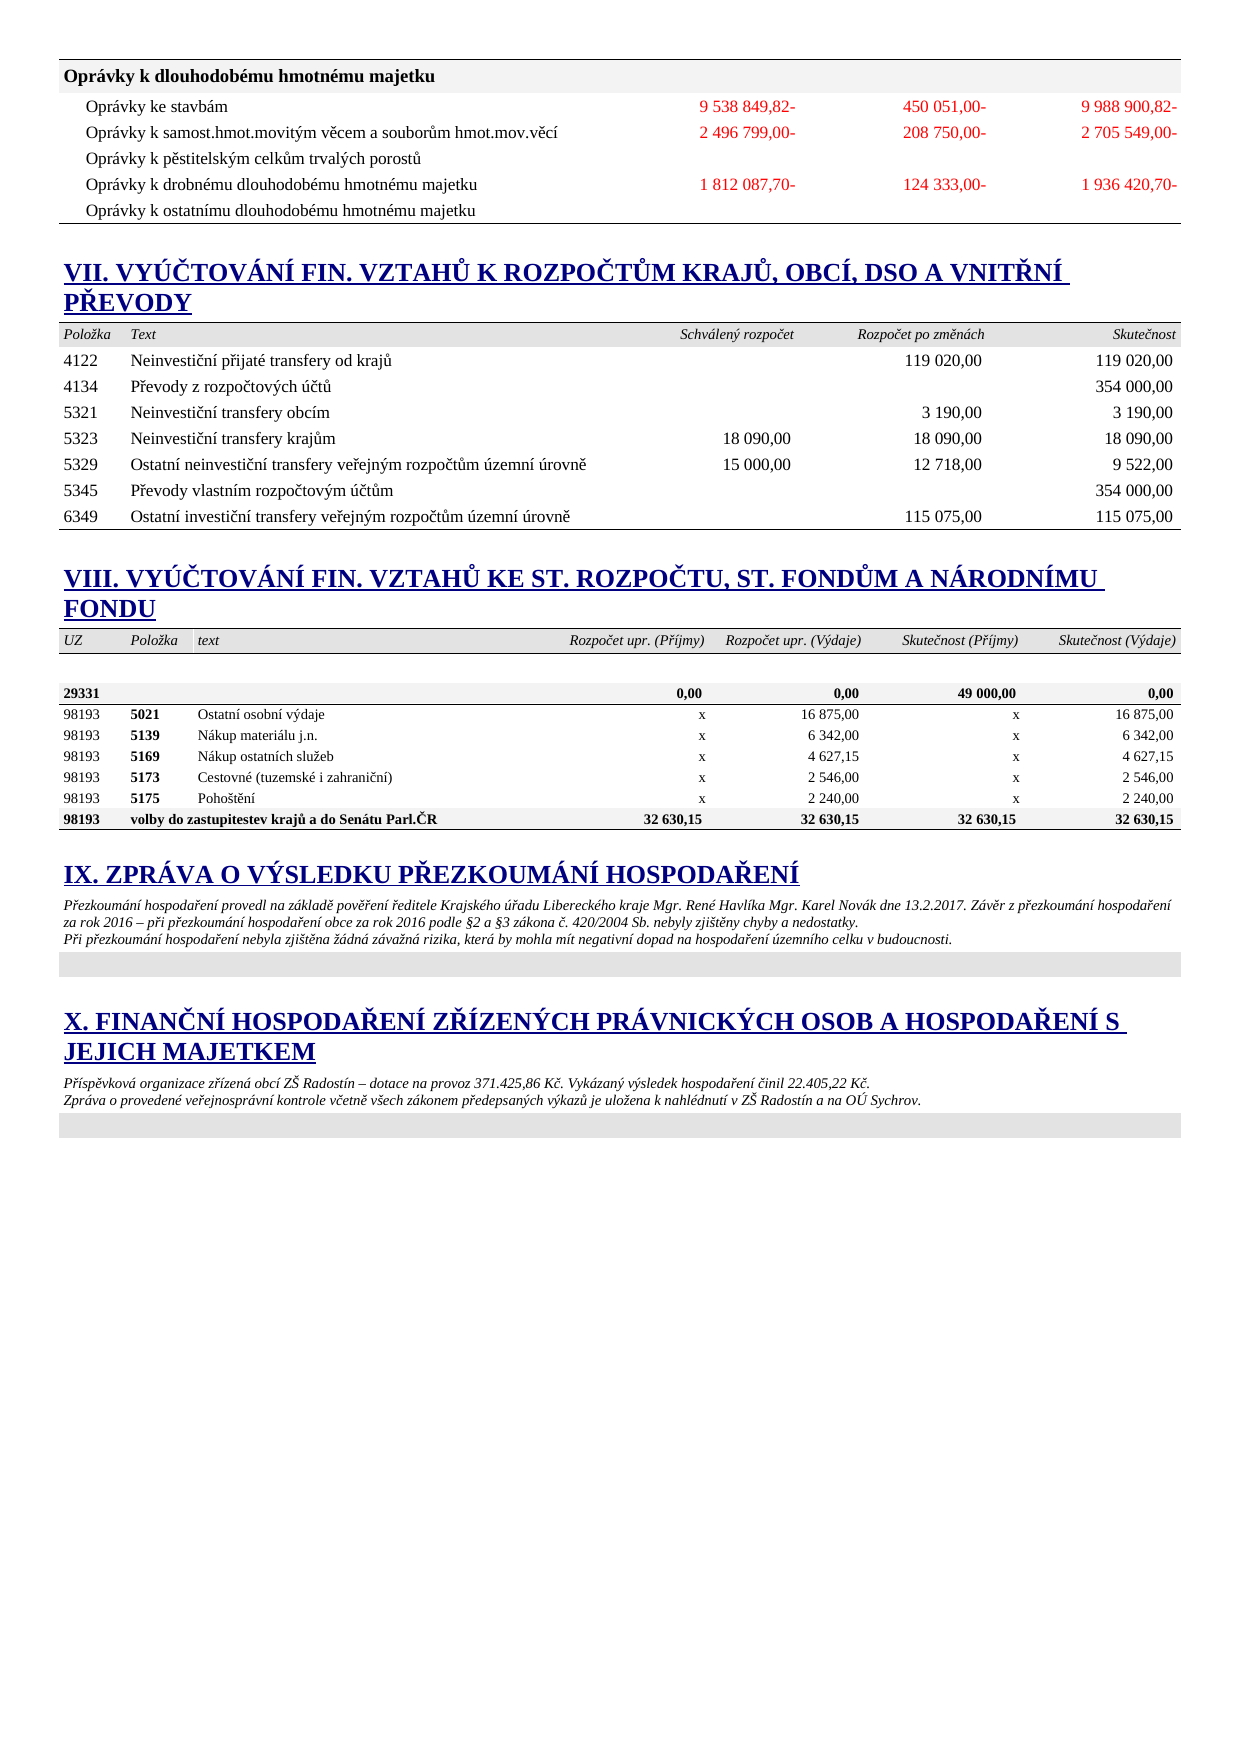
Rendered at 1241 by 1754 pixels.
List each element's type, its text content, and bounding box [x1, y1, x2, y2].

table_cell [990, 145, 1181, 171]
table_cell [609, 477, 799, 503]
table_cell 9 988 900,82- [990, 93, 1181, 119]
table_cell 0,00 [1024, 683, 1181, 703]
table_cell x [553, 746, 710, 766]
table_cell Skutečnost [990, 323, 1181, 347]
table_cell 5329 [59, 451, 126, 477]
table_cell 5169 [126, 746, 193, 766]
table_cell Oprávky k ostatnímu dlouhodobému hmotnému majetku [81, 197, 609, 223]
table_cell 354 000,00 [990, 373, 1181, 399]
table_cell 98193 [59, 788, 126, 808]
table_cell text [194, 629, 553, 653]
table_cell 32 630,15 [1024, 808, 1181, 829]
table_cell 208 750,00- [799, 119, 990, 145]
table_cell 124 333,00- [799, 171, 990, 197]
table_cell 2 546,00 [1024, 766, 1181, 787]
table_cell Převody z rozpočtových účtů [126, 373, 609, 399]
table_cell Ostatní investiční transfery veřejným rozpočtům územní úrovně [126, 503, 609, 529]
table_cell Oprávky k pěstitelským celkům trvalých porostů [81, 145, 609, 171]
table_cell Nákup ostatních služeb [194, 746, 553, 766]
table_cell UZ [59, 629, 126, 653]
table_cell VII. VYÚČTOVÁNÍ FIN. VZTAHŮ K ROZPOČTŮM KRAJŮ, OBCÍ, DSO A VNITŘNÍ PŘEVODY [59, 253, 1181, 322]
table_cell 4134 [59, 373, 126, 399]
table_cell [799, 477, 990, 503]
table_cell [609, 347, 799, 373]
table_cell 354 000,00 [990, 477, 1181, 503]
table_cell 1 936 420,70- [990, 171, 1181, 197]
table_cell 0,00 [710, 683, 867, 703]
table_cell 4 627,15 [1024, 746, 1181, 766]
table_cell 98193 [59, 766, 126, 787]
table_cell Rozpočet upr. (Výdaje) [710, 629, 867, 653]
table_cell 1 812 087,70- [609, 171, 799, 197]
table_cell [59, 654, 1181, 683]
table_cell 3 190,00 [990, 399, 1181, 425]
table_cell 6349 [59, 503, 126, 529]
table_cell [799, 145, 990, 171]
table_cell 12 718,00 [799, 451, 990, 477]
table_cell 115 075,00 [799, 503, 990, 529]
table_cell Neinvestiční transfery krajům [126, 425, 609, 451]
table_cell [126, 683, 553, 703]
table_cell Schválený rozpočet [609, 323, 799, 347]
table_cell x [867, 766, 1024, 787]
table_cell [609, 197, 799, 223]
table_cell 16 875,00 [710, 705, 867, 724]
table_cell Ostatní neinvestiční transfery veřejným rozpočtům územní úrovně [126, 451, 609, 477]
table_cell [609, 145, 799, 171]
table_cell [59, 197, 81, 223]
table_cell Oprávky k dlouhodobému hmotnému majetku [59, 60, 1181, 93]
table_cell 4122 [59, 347, 126, 373]
table_cell [59, 1113, 1181, 1138]
table_cell 2 705 549,00- [990, 119, 1181, 145]
table_cell 98193 [59, 725, 126, 746]
table_cell 2 240,00 [710, 788, 867, 808]
table_cell 32 630,15 [867, 808, 1024, 829]
table_cell Oprávky ke stavbám [81, 93, 609, 119]
table_cell X. FINANČNÍ HOSPODAŘENÍ ZŘÍZENÝCH PRÁVNICKÝCH OSOB A HOSPODAŘENÍ S JEJICH MAJETKEM [59, 1002, 1181, 1071]
table_cell 5323 [59, 425, 126, 451]
table_cell 3 190,00 [799, 399, 990, 425]
table_cell 2 240,00 [1024, 788, 1181, 808]
table_cell 9 522,00 [990, 451, 1181, 477]
table_cell Přezkoumání hospodaření provedl na základě pověření ředitele Krajského úřadu Libereckého kraje Mgr. René Havlíka Mgr. Karel Novák dne 13.2.2017. Závěr z přezkoumání hospodaření za rok 2016 – při přezkoumání hospodaření obce za rok 2016 podle §2 a §3 zákona č. 420/2004 Sb. nebyly zjištěny chyby a nedostatky. Při přezkoumání hospodaření nebyla zjištěna žádná závažná rizika, která by mohla mít negativní dopad na hospodaření územního celku v budoucnosti. [59, 893, 1181, 952]
table_cell Text [126, 323, 609, 347]
table_cell [59, 171, 81, 197]
table_cell Oprávky k drobnému dlouhodobému hmotnému majetku [81, 171, 609, 197]
table_cell 18 090,00 [609, 425, 799, 451]
table_cell [799, 197, 990, 223]
table_cell Neinvestiční transfery obcím [126, 399, 609, 425]
table_cell 15 000,00 [609, 451, 799, 477]
table_cell 98193 [59, 808, 126, 829]
table_cell x [553, 766, 710, 787]
table_cell IX. ZPRÁVA O VÝSLEDKU PŘEZKOUMÁNÍ HOSPODAŘENÍ [59, 855, 1181, 893]
table_cell [59, 977, 1181, 1002]
table_cell VIII. VYÚČTOVÁNÍ FIN. VZTAHŮ KE ST. ROZPOČTU, ST. FONDŮM A NÁRODNÍMU FONDU [59, 559, 1181, 627]
table_cell Pohoštění [194, 788, 553, 808]
table_cell Převody vlastním rozpočtovým účtům [126, 477, 609, 503]
table_cell Příspěvková organizace zřízená obcí ZŠ Radostín – dotace na provoz 371.425,86 Kč. Vykázaný výsledek hospodaření činil 22.405,22 Kč. Zpráva o provedené veřejnosprávní kontrole včetně všech zákonem předepsaných výkazů je uložena k nahlédnutí v ZŠ Radostín a na OÚ Sychrov. [59, 1071, 1181, 1113]
table_cell 4 627,15 [710, 746, 867, 766]
table_cell [799, 373, 990, 399]
table_cell 32 630,15 [553, 808, 710, 829]
table_cell volby do zastupitestev krajů a do Senátu Parl.ČR [126, 808, 553, 829]
table_cell 18 090,00 [990, 425, 1181, 451]
table_cell [609, 503, 799, 529]
table_cell 450 051,00- [799, 93, 990, 119]
table_cell [59, 224, 1181, 253]
table_cell Položka [59, 323, 126, 347]
table_cell 5173 [126, 766, 193, 787]
table_cell 2 496 799,00- [609, 119, 799, 145]
table_cell 0,00 [553, 683, 710, 703]
table_cell Položka [126, 629, 193, 653]
table_cell 119 020,00 [799, 347, 990, 373]
table_cell Cestovné (tuzemské i zahraniční) [194, 766, 553, 787]
table_cell 98193 [59, 746, 126, 766]
table_cell [990, 197, 1181, 223]
table_cell Neinvestiční přijaté transfery od krajů [126, 347, 609, 373]
table_cell 16 875,00 [1024, 705, 1181, 724]
table_cell [609, 373, 799, 399]
table_cell Nákup materiálu j.n. [194, 725, 553, 746]
table_cell 9 538 849,82- [609, 93, 799, 119]
table_cell Rozpočet upr. (Příjmy) [553, 629, 710, 653]
table_cell 5175 [126, 788, 193, 808]
table_cell 119 020,00 [990, 347, 1181, 373]
table_cell [609, 399, 799, 425]
table_cell [59, 952, 1181, 977]
table_cell x [553, 788, 710, 808]
table_cell 115 075,00 [990, 503, 1181, 529]
table_cell 5139 [126, 725, 193, 746]
table_cell x [867, 705, 1024, 724]
table_cell [59, 145, 81, 171]
table_cell 29331 [59, 683, 126, 703]
table_cell Ostatní osobní výdaje [194, 705, 553, 724]
table_cell 32 630,15 [710, 808, 867, 829]
table_cell 2 546,00 [710, 766, 867, 787]
table_cell Rozpočet po změnách [799, 323, 990, 347]
table_cell [59, 119, 81, 145]
table_cell 18 090,00 [799, 425, 990, 451]
table_cell Oprávky k samost.hmot.movitým věcem a souborům hmot.mov.věcí [81, 119, 609, 145]
table_cell 98193 [59, 705, 126, 724]
table_cell [59, 830, 1181, 854]
table_cell x [867, 725, 1024, 746]
table_cell x [867, 788, 1024, 808]
table_cell 6 342,00 [1024, 725, 1181, 746]
table_cell x [553, 725, 710, 746]
table_cell 6 342,00 [710, 725, 867, 746]
table_cell Skutečnost (Příjmy) [867, 629, 1024, 653]
table_cell x [553, 705, 710, 724]
table_cell 49 000,00 [867, 683, 1024, 703]
table_cell 5345 [59, 477, 126, 503]
table_cell 5021 [126, 705, 193, 724]
table_cell [59, 530, 1181, 559]
table_cell 5321 [59, 399, 126, 425]
table_cell [59, 1138, 1181, 1163]
table_cell x [867, 746, 1024, 766]
table_cell Skutečnost (Výdaje) [1024, 629, 1181, 653]
table_cell [59, 93, 81, 119]
